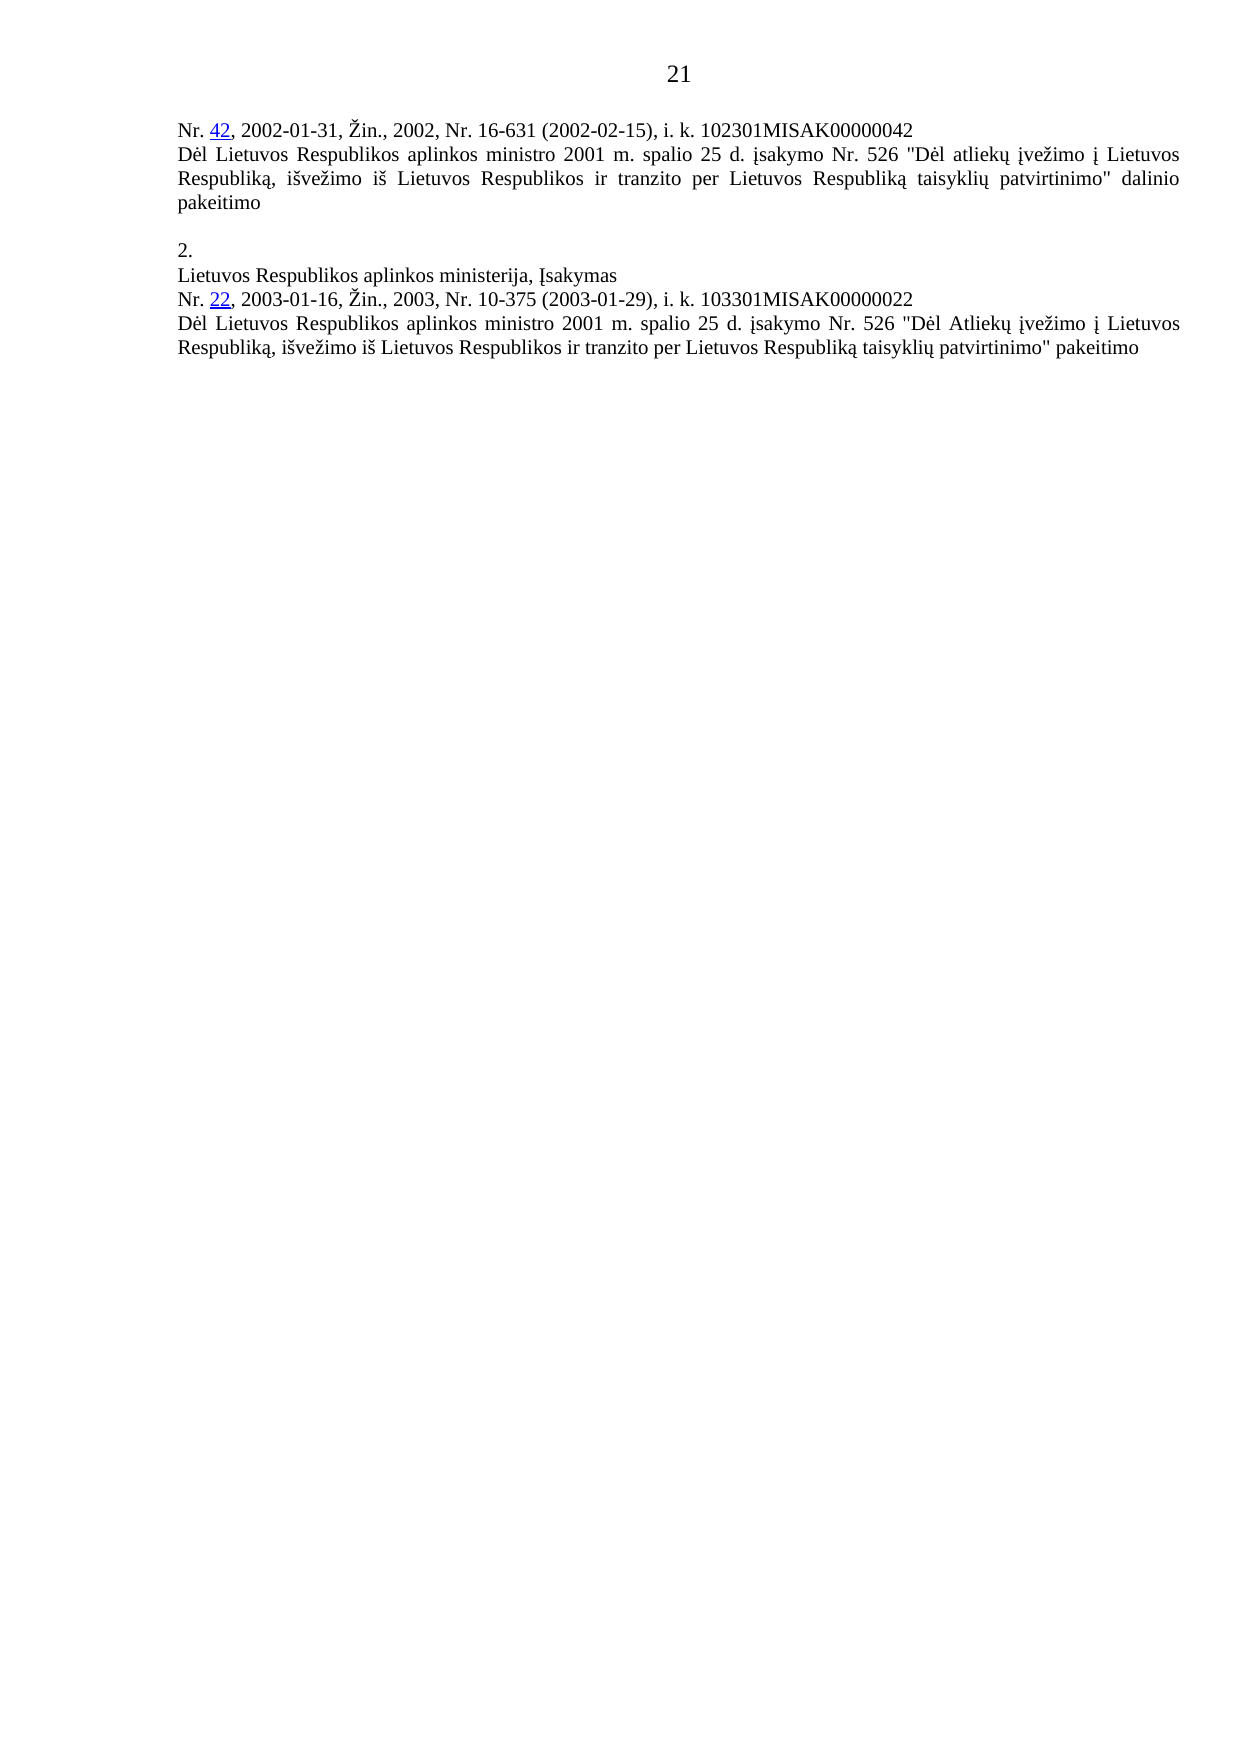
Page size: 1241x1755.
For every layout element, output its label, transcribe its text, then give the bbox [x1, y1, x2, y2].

text Nr. 22, 2003-01-16, Žin., 2003, Nr. 10-375 (2003-01-29), i. k. 103301MISAK00000022 [177, 287, 1181, 311]
text Nr. 42, 2002-01-31, Žin., 2002, Nr. 16-631 (2002-02-15), i. k. 102301MISAK00000042 [177, 118, 1181, 142]
text 2. [177, 238, 1181, 262]
text Dėl Lietuvos Respublikos aplinkos ministro 2001 m. spalio 25 d. įsakymo Nr. 526 "Dėl Atliekų įvežimo į Lietuvos Respubliką, išvežimo iš Lietuvos Respublikos ir tranzito per Lietuvos Respubliką taisyklių patvirtinimo" pakeitimo [177, 311, 1181, 359]
text Dėl Lietuvos Respublikos aplinkos ministro 2001 m. spalio 25 d. įsakymo Nr. 526 "Dėl atliekų įvežimo į Lietuvos Respubliką, išvežimo iš Lietuvos Respublikos ir tranzito per Lietuvos Respubliką taisyklių patvirtinimo" dalinio pakeitimo [177, 142, 1181, 214]
text Lietuvos Respublikos aplinkos ministerija, Įsakymas [177, 262, 1181, 287]
